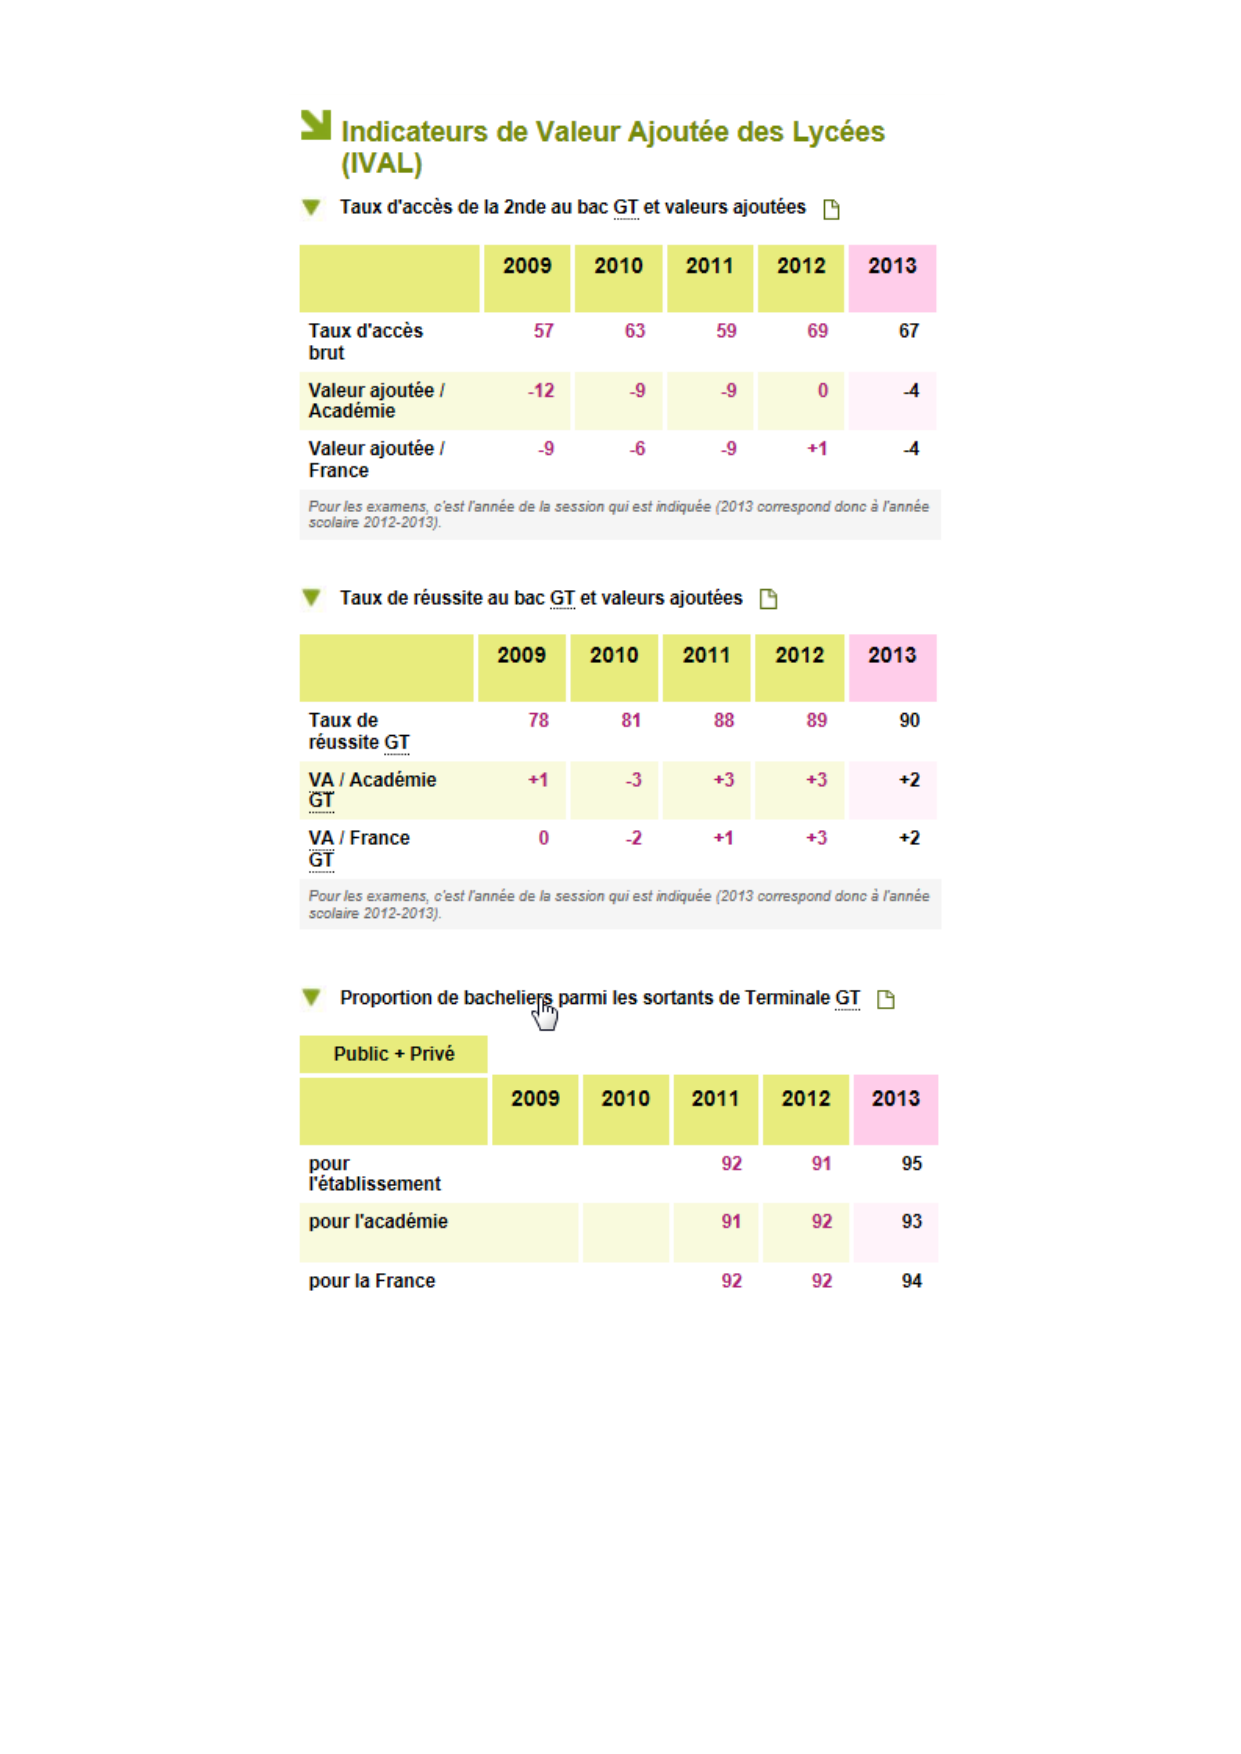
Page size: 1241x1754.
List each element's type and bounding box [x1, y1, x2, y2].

picture [286, 576, 948, 939]
picture [286, 967, 948, 1330]
picture [289, 94, 946, 548]
